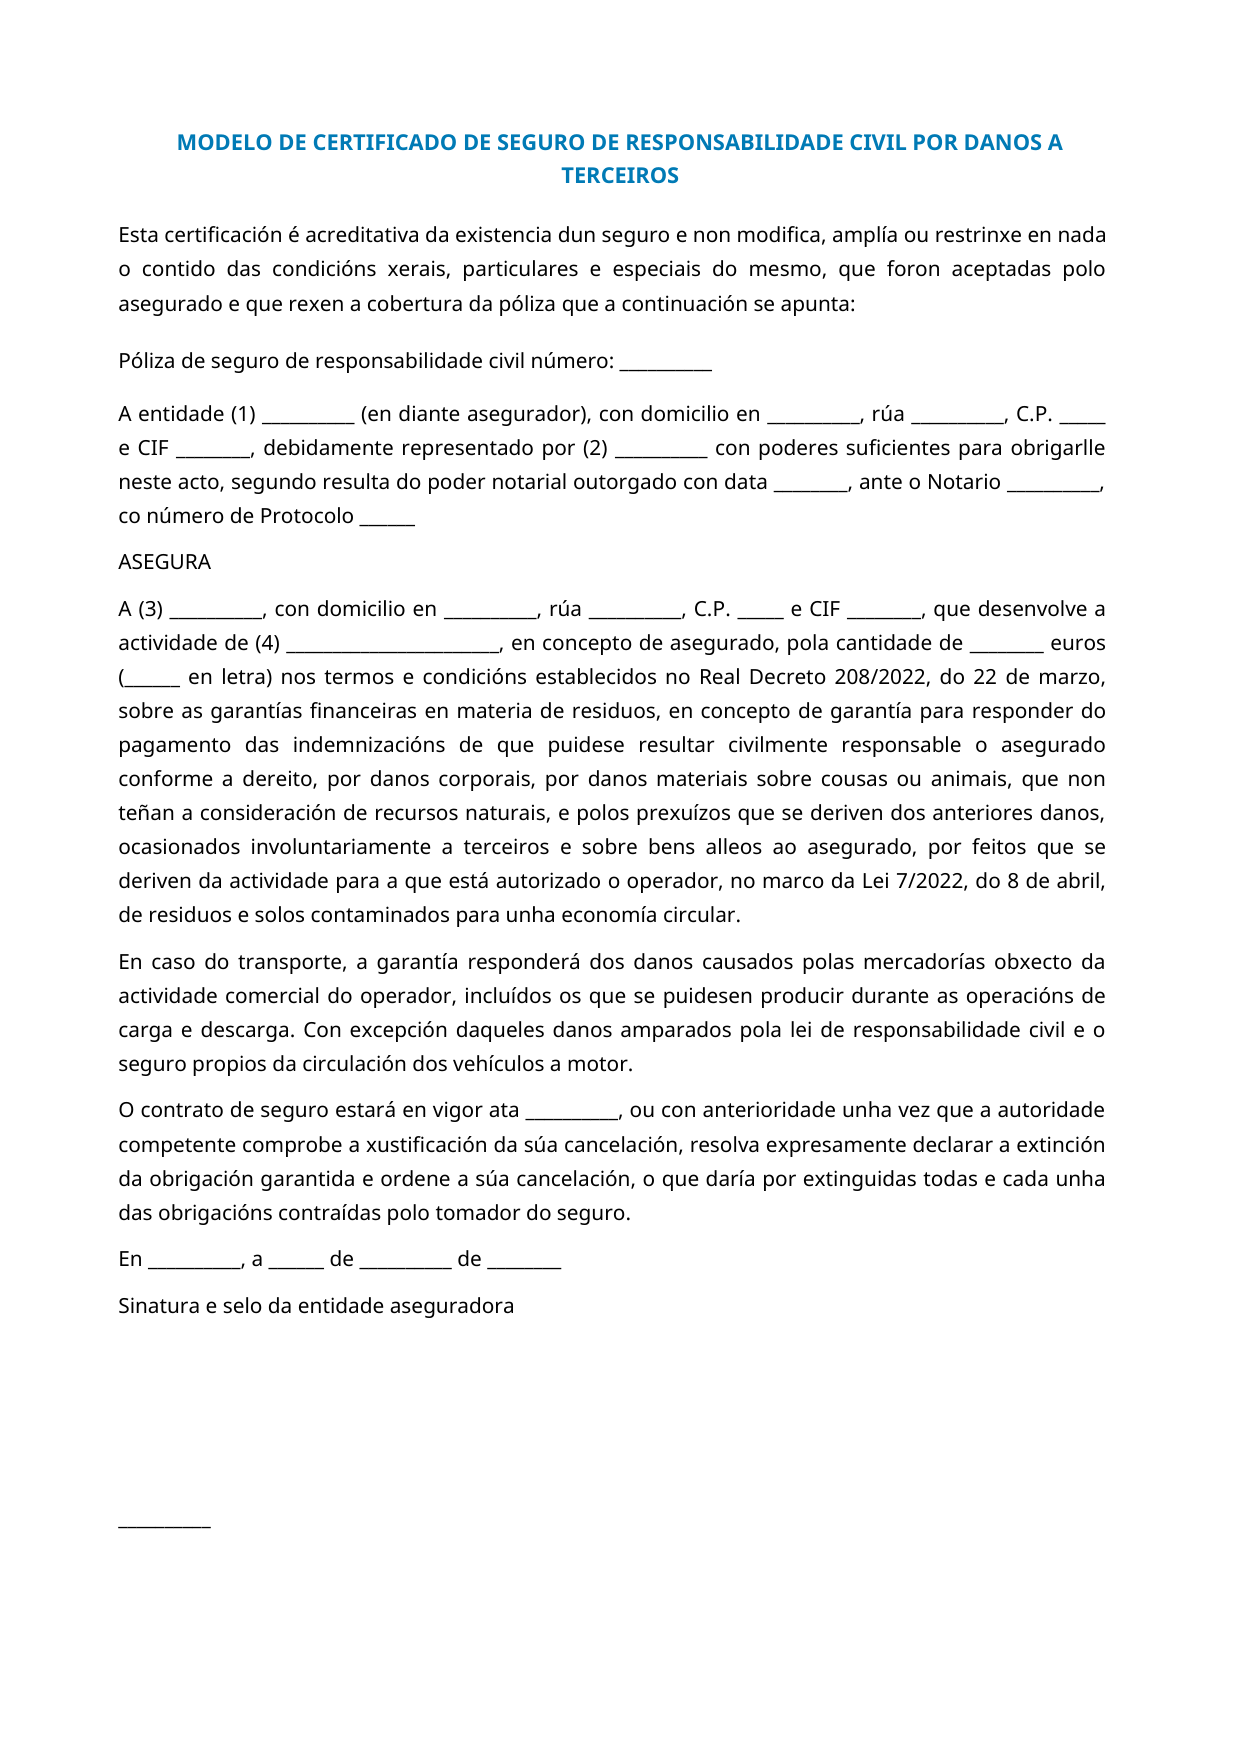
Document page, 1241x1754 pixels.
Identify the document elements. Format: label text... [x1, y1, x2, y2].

text Esta certificación é acreditativa da existencia dun seguro e non modifica, amplía ou restrinxe en nada o contido das condicións xerais, particulares e especiais do mesmo, que foron aceptadas polo asegurado e que rexen a cobertura da póliza que a continuación se apunta: [118, 221, 1107, 317]
text O contrato de seguro estará en vigor ata __________, ou con anterioridade unha vez que a autoridade competente comprobe a xustificación da súa cancelación, resolva expresamente declarar a extinción da obrigación garantida e ordene a súa cancelación, o que daría por extinguidas todas e cada unha das obrigacións contraídas polo tomador do seguro. [118, 1096, 1107, 1226]
text A entidade (1) __________ (en diante asegurador), con domicilio en __________, rúa __________, C.P. _____ e CIF ________, debidamente representado por (2) __________ con poderes suficientes para obrigarlle neste acto, segundo resulta do poder notarial outorgado con data ________, ante o Notario __________, co número de Protocolo ______ [118, 399, 1107, 529]
text En caso do transporte, a garantía responderá dos danos causados polas mercadorías obxecto da actividade comercial do operador, incluídos os que se puidesen producir durante as operacións de carga e descarga. Con excepción daqueles danos amparados pola lei de responsabilidade civil e o seguro propios da circulación dos vehículos a motor. [118, 947, 1107, 1078]
subtitle Modelo de certificado de seguro de responsabilidade civil por danos a terceiros [118, 124, 1122, 190]
text Sinatura e selo da entidade aseguradora [118, 1291, 1107, 1319]
text En __________, a ______ de __________ de ________ [118, 1244, 1107, 1273]
text __________ [118, 1503, 1107, 1531]
text ASEGURA [118, 547, 1107, 576]
text A (3) __________, con domicilio en __________, rúa __________, C.P. _____ e CIF ________, que desenvolve a actividade de (4) _______________________, en concepto de asegurado, pola cantidade de ________ euros (______ en letra) nos termos e condicións establecidos no Real Decreto 208/2022, do 22 de marzo, sobre as garantías financeiras en materia de residuos, en concepto de garantía para responder do pagamento das indemnizacións de que puidese resultar civilmente responsable o asegurado conforme a dereito, por danos corporais, por danos materiais sobre cousas ou animais, que non teñan a consideración de recursos naturais, e polos prexuízos que se deriven dos anteriores danos, ocasionados involuntariamente a terceiros e sobre bens alleos ao asegurado, por feitos que se deriven da actividade para a que está autorizado o operador, no marco da Lei 7/2022, do 8 de abril, de residuos e solos contaminados para unha economía circular. [118, 594, 1107, 929]
text Póliza de seguro de responsabilidade civil número: __________ [118, 346, 1107, 375]
